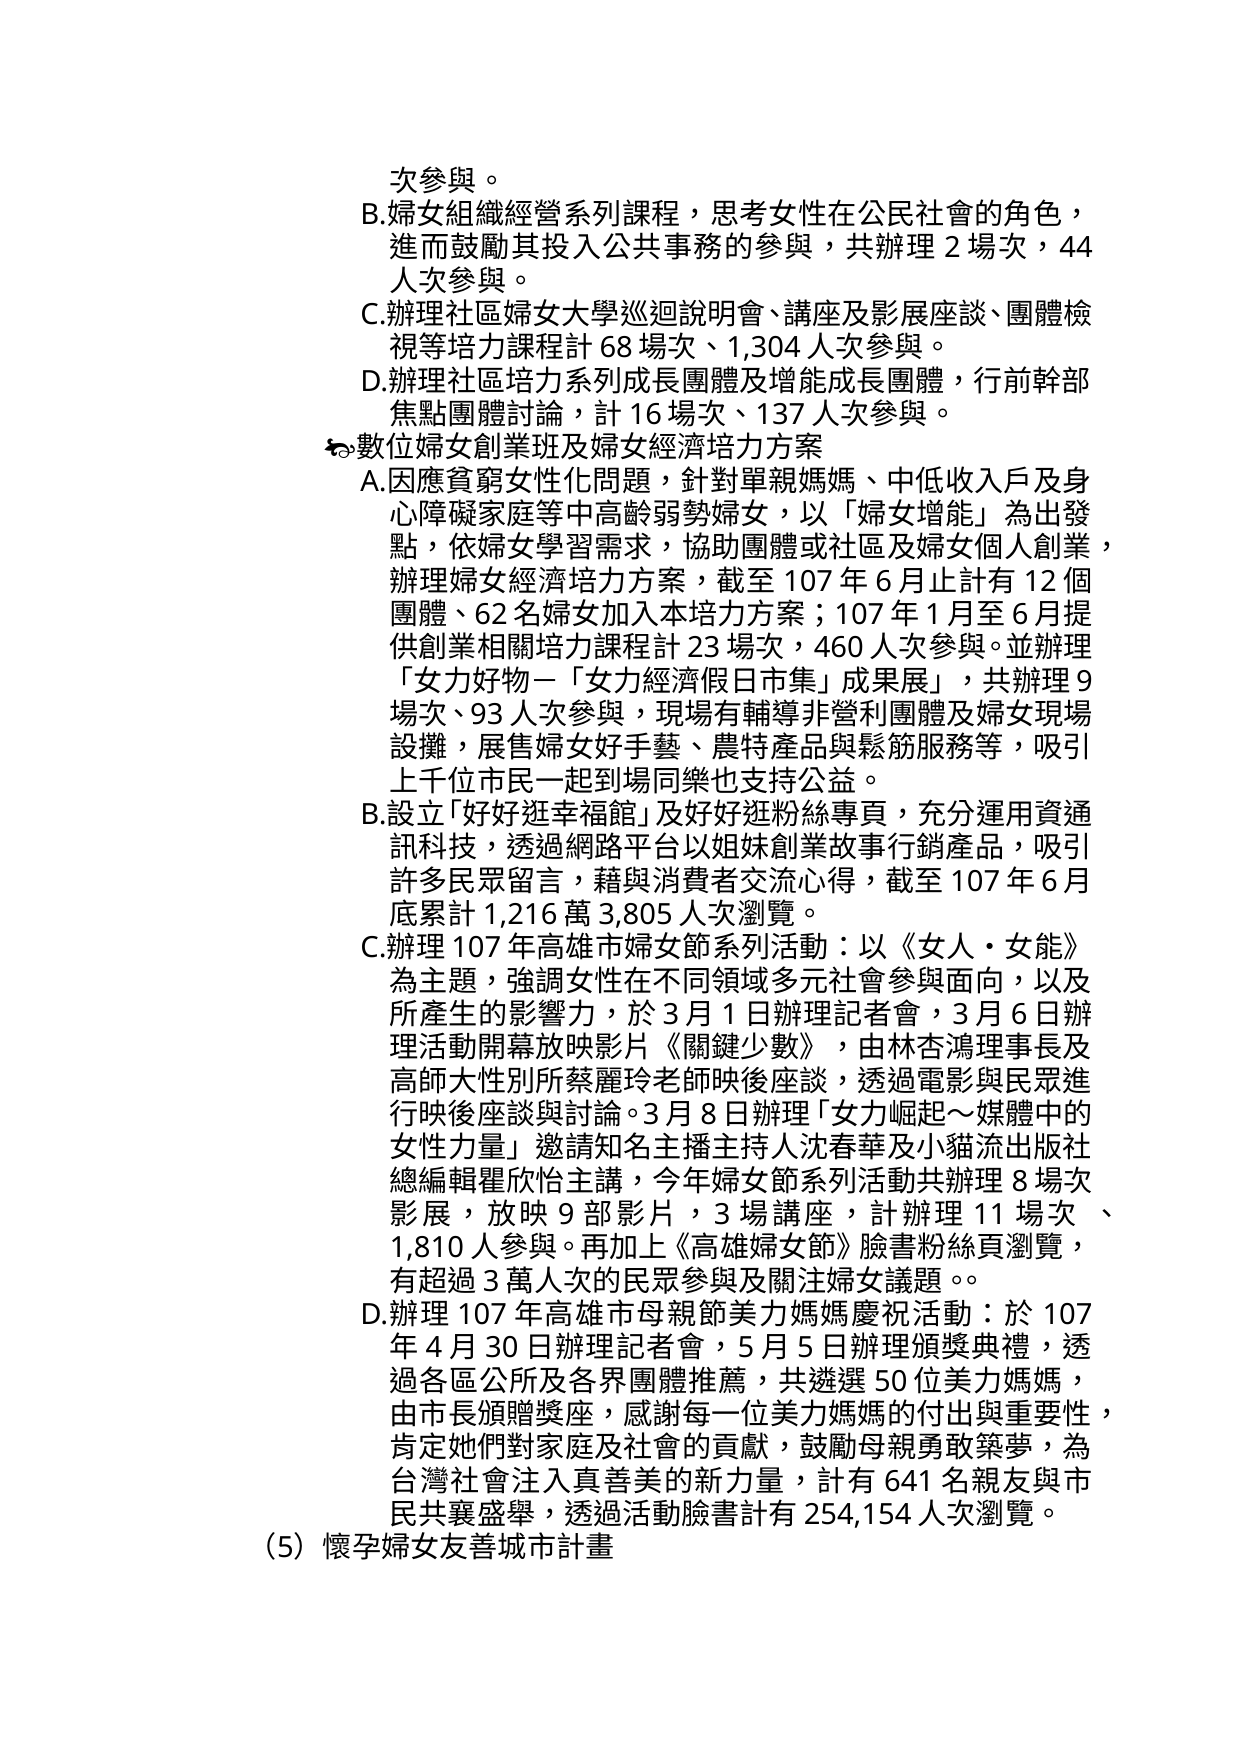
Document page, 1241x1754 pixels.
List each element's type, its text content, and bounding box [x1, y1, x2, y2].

text D.辦理107年高雄市母親節美力媽媽慶祝活動：於107年4月30日辦理記者會，5月5日辦理頒獎典禮，透過各區公所及各界團體推薦，共遴選50位美力媽媽，由市長頒贈獎座，感謝每一位美力媽媽的付出與重要性，肯定她們對家庭及社會的貢獻，鼓勵母親勇敢築夢，為台灣社會注入真善美的新力量，計有641名親友與市民共襄盛舉，透過活動臉書計有254,154人次瀏覽。 [360, 1298, 1092, 1531]
text 次參與。 [360, 164, 1092, 198]
text D.辦理社區培力系列成長團體及增能成長團體，行前幹部焦點團體討論，計16場次、137人次參與。 [360, 364, 1092, 431]
text A.因應貧窮女性化問題，針對單親媽媽、中低收入戶及身心障礙家庭等中高齡弱勢婦女，以「婦女增能」為出發點，依婦女學習需求，協助團體或社區及婦女個人創業，辦理婦女經濟培力方案，截至107年6月止計有12個團體、62名婦女加入本培力方案；107年1月至6月提供創業相關培力課程計23場次，460人次參與。並辦理「女力好物－「女力經濟假日市集」成果展」，共辦理9場次、93人次參與，現場有輔導非營利團體及婦女現場設攤，展售婦女好手藝、農特產品與鬆筋服務等，吸引上千位市民一起到場同樂也支持公益。 [360, 464, 1092, 798]
text （5）懷孕婦女友善城市計畫 [248, 1531, 1092, 1564]
text C.辦理107年高雄市婦女節系列活動：以《女人‧女能》為主題，強調女性在不同領域多元社會參與面向，以及所產生的影響力，於3月1日辦理記者會，3月6日辦理活動開幕放映影片《關鍵少數》，由林杏鴻理事長及高師大性別所蔡麗玲老師映後座談，透過電影與民眾進行映後座談與討論。3月8日辦理「女力崛起～媒體中的女性力量」邀請知名主播主持人沈春華及小貓流出版社總編輯瞿欣怡主講，今年婦女節系列活動共辦理8場次影展，放映9部影片，3場講座，計辦理11場次、1,810人參與。再加上《高雄婦女節》臉書粉絲頁瀏覽，有超過3萬人次的民眾參與及關注婦女議題。。 [360, 931, 1092, 1298]
text 數位婦女創業班及婦女經濟培力方案 [323, 431, 1092, 464]
text B.設立「好好逛幸福館」及好好逛粉絲專頁，充分運用資通訊科技，透過網路平台以姐妹創業故事行銷產品，吸引許多民眾留言，藉與消費者交流心得，截至107年6月底累計1,216萬3,805人次瀏覽。 [360, 798, 1092, 931]
text C.辦理社區婦女大學巡迴說明會、講座及影展座談、團體檢視等培力課程計68場次、1,304人次參與。 [360, 298, 1092, 364]
text B.婦女組織經營系列課程，思考女性在公民社會的角色，進而鼓勵其投入公共事務的參與，共辦理2場次，44人次參與。 [360, 198, 1092, 298]
